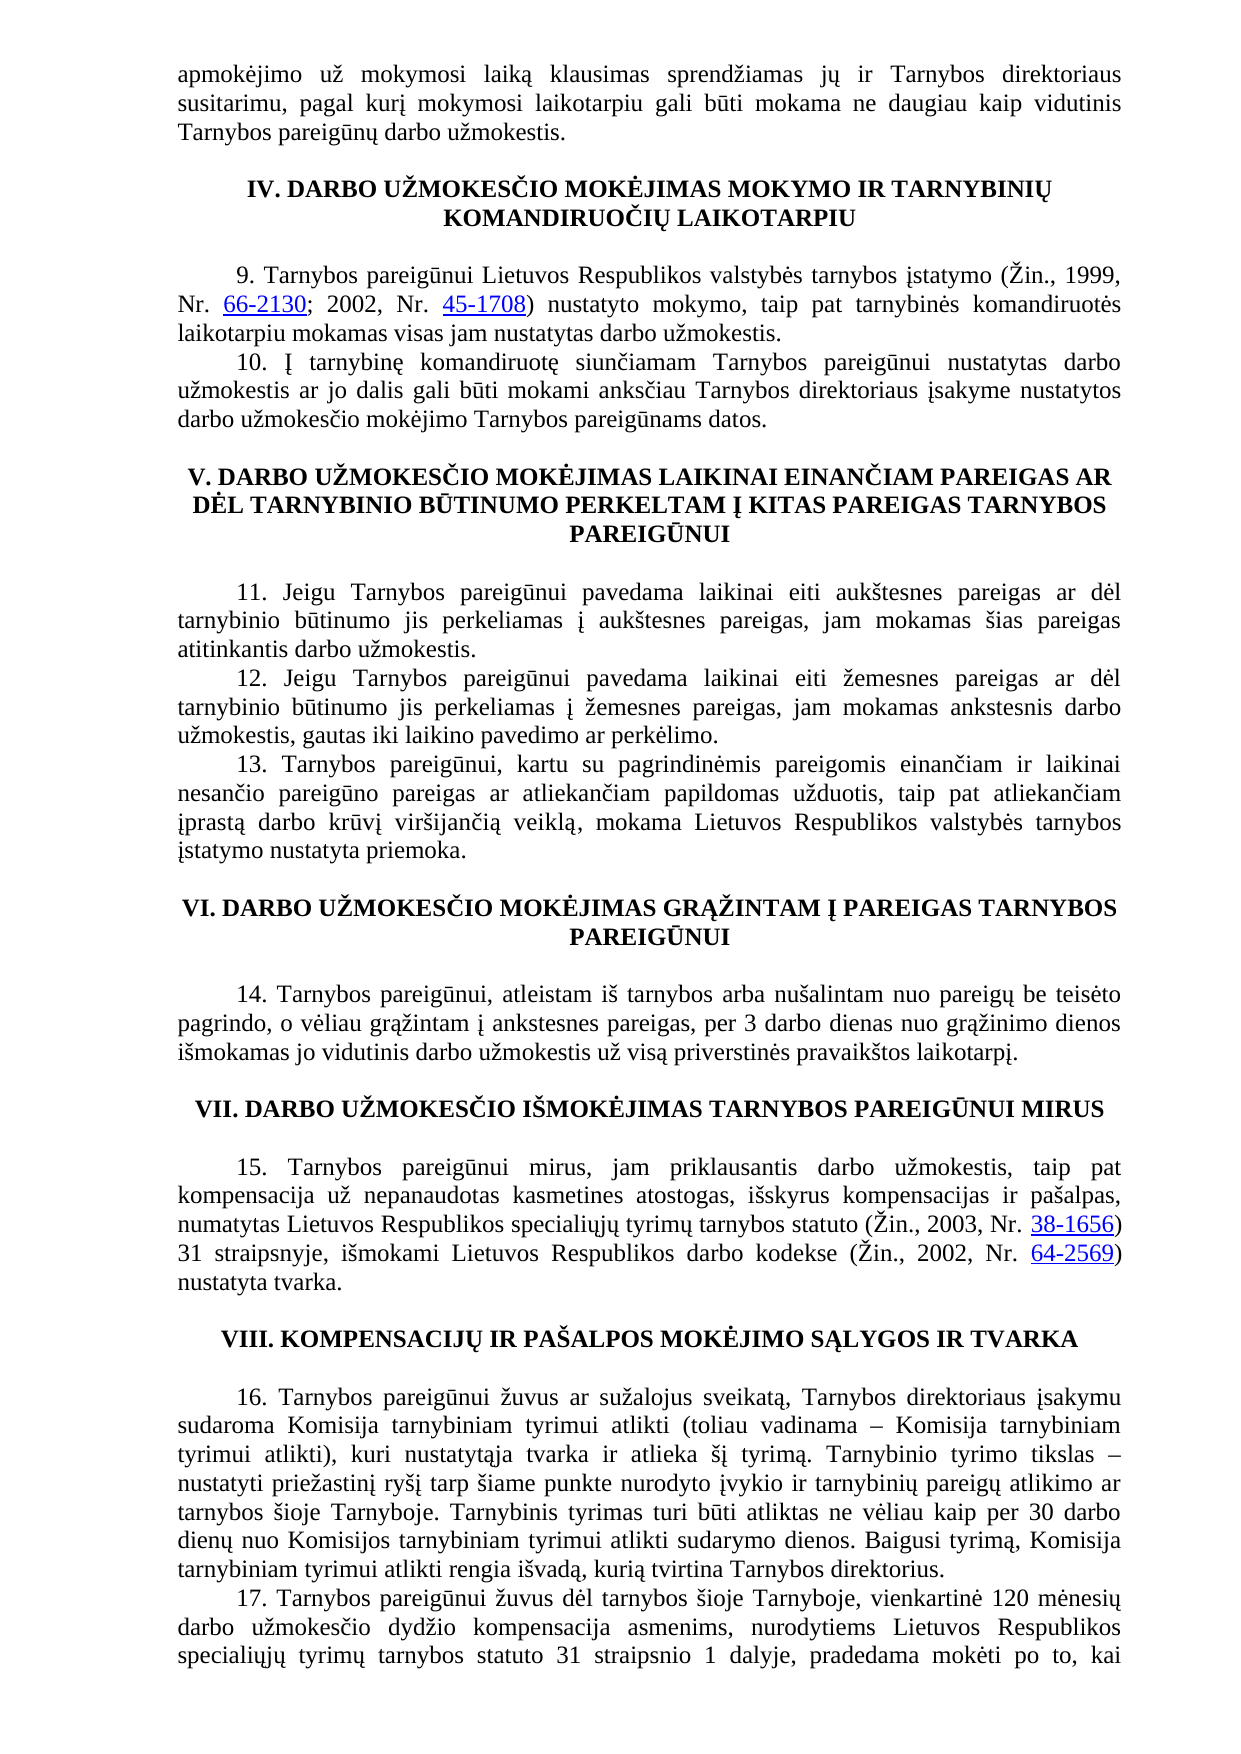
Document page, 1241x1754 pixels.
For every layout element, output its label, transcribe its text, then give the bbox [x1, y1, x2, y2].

text 11. Jeigu Tarnybos pareigūnui pavedama laikinai eiti aukštesnes pareigas ar dėl tarnybinio būtinumo jis perkeliamas į aukštesnes pareigas, jam mokamas šias pareigas atitinkantis darbo užmokestis. [177, 577, 1122, 663]
text VII. DARBO UŽMOKESČIO IŠMOKĖJIMAS TARNYBOS PAREIGŪNUI MIRUS [177, 1094, 1122, 1123]
text 15. Tarnybos pareigūnui mirus, jam priklausantis darbo užmokestis, taip pat kompensacija už nepanaudotas kasmetines atostogas, išskyrus kompensacijas ir pašalpas, numatytas Lietuvos Respublikos specialiųjų tyrimų tarnybos statuto (Žin., 2003, Nr. 38-1656) 31 straipsnyje, išmokami Lietuvos Respublikos darbo kodekse (Žin., 2002, Nr. 64-2569) nustatyta tvarka. [177, 1152, 1122, 1295]
text 12. Jeigu Tarnybos pareigūnui pavedama laikinai eiti žemesnes pareigas ar dėl tarnybinio būtinumo jis perkeliamas į žemesnes pareigas, jam mokamas ankstesnis darbo užmokestis, gautas iki laikino pavedimo ar perkėlimo. [177, 663, 1122, 749]
text 10. Į tarnybinę komandiruotę siunčiamam Tarnybos pareigūnui nustatytas darbo užmokestis ar jo dalis gali būti mokami anksčiau Tarnybos direktoriaus įsakyme nustatytos darbo užmokesčio mokėjimo Tarnybos pareigūnams datos. [177, 347, 1122, 433]
text 13. Tarnybos pareigūnui, kartu su pagrindinėmis pareigomis einančiam ir laikinai nesančio pareigūno pareigas ar atliekančiam papildomas užduotis, taip pat atliekančiam įprastą darbo krūvį viršijančią veiklą, mokama Lietuvos Respublikos valstybės tarnybos įstatymo nustatyta priemoka. [177, 749, 1122, 864]
text 16. Tarnybos pareigūnui žuvus ar sužalojus sveikatą, Tarnybos direktoriaus įsakymu sudaroma Komisija tarnybiniam tyrimui atlikti (toliau vadinama – Komisija tarnybiniam tyrimui atlikti), kuri nustatytąja tvarka ir atlieka šį tyrimą. Tarnybinio tyrimo tikslas – nustatyti priežastinį ryšį tarp šiame punkte nurodyto įvykio ir tarnybinių pareigų atlikimo ar tarnybos šioje Tarnyboje. Tarnybinis tyrimas turi būti atliktas ne vėliau kaip per 30 darbo dienų nuo Komisijos tarnybiniam tyrimui atlikti sudarymo dienos. Baigusi tyrimą, Komisija tarnybiniam tyrimui atlikti rengia išvadą, kurią tvirtina Tarnybos direktorius. [177, 1382, 1122, 1583]
text 14. Tarnybos pareigūnui, atleistam iš tarnybos arba nušalintam nuo pareigų be teisėto pagrindo, o vėliau grąžintam į ankstesnes pareigas, per 3 darbo dienas nuo grąžinimo dienos išmokamas jo vidutinis darbo užmokestis už visą priverstinės pravaikštos laikotarpį. [177, 979, 1122, 1065]
text VI. DARBO UŽMOKESČIO MOKĖJIMAS GRĄŽINTAM Į PAREIGAS TARNYBOS PAREIGŪNUI [177, 893, 1122, 950]
text 17. Tarnybos pareigūnui žuvus dėl tarnybos šioje Tarnyboje, vienkartinė 120 mėnesių darbo užmokesčio dydžio kompensacija asmenims, nurodytiems Lietuvos Respublikos specialiųjų tyrimų tarnybos statuto 31 straipsnio 1 dalyje, pradedama mokėti po to, kai [177, 1583, 1122, 1669]
text V. DARBO UŽMOKESČIO MOKĖJIMAS LAIKINAI EINANČIAM PAREIGAS AR DĖL TARNYBINIO BŪTINUMO PERKELTAM Į KITAS PAREIGAS TARNYBOS PAREIGŪNUI [177, 462, 1122, 548]
text apmokėjimo už mokymosi laiką klausimas sprendžiamas jų ir Tarnybos direktoriaus susitarimu, pagal kurį mokymosi laikotarpiu gali būti mokama ne daugiau kaip vidutinis Tarnybos pareigūnų darbo užmokestis. [177, 59, 1122, 145]
text VIII. KOMPENSACIJŲ IR PAŠALPOS MOKĖJIMO SĄLYGOS IR TVARKA [177, 1324, 1122, 1353]
text IV. DARBO UŽMOKESČIO MOKĖJIMAS MOKYMO IR TARNYBINIŲ KOMANDIRUOČIŲ LAIKOTARPIU [177, 174, 1122, 232]
text 9. Tarnybos pareigūnui Lietuvos Respublikos valstybės tarnybos įstatymo (Žin., 1999, Nr. 66-2130; 2002, Nr. 45-1708) nustatyto mokymo, taip pat tarnybinės komandiruotės laikotarpiu mokamas visas jam nustatytas darbo užmokestis. [177, 260, 1122, 347]
